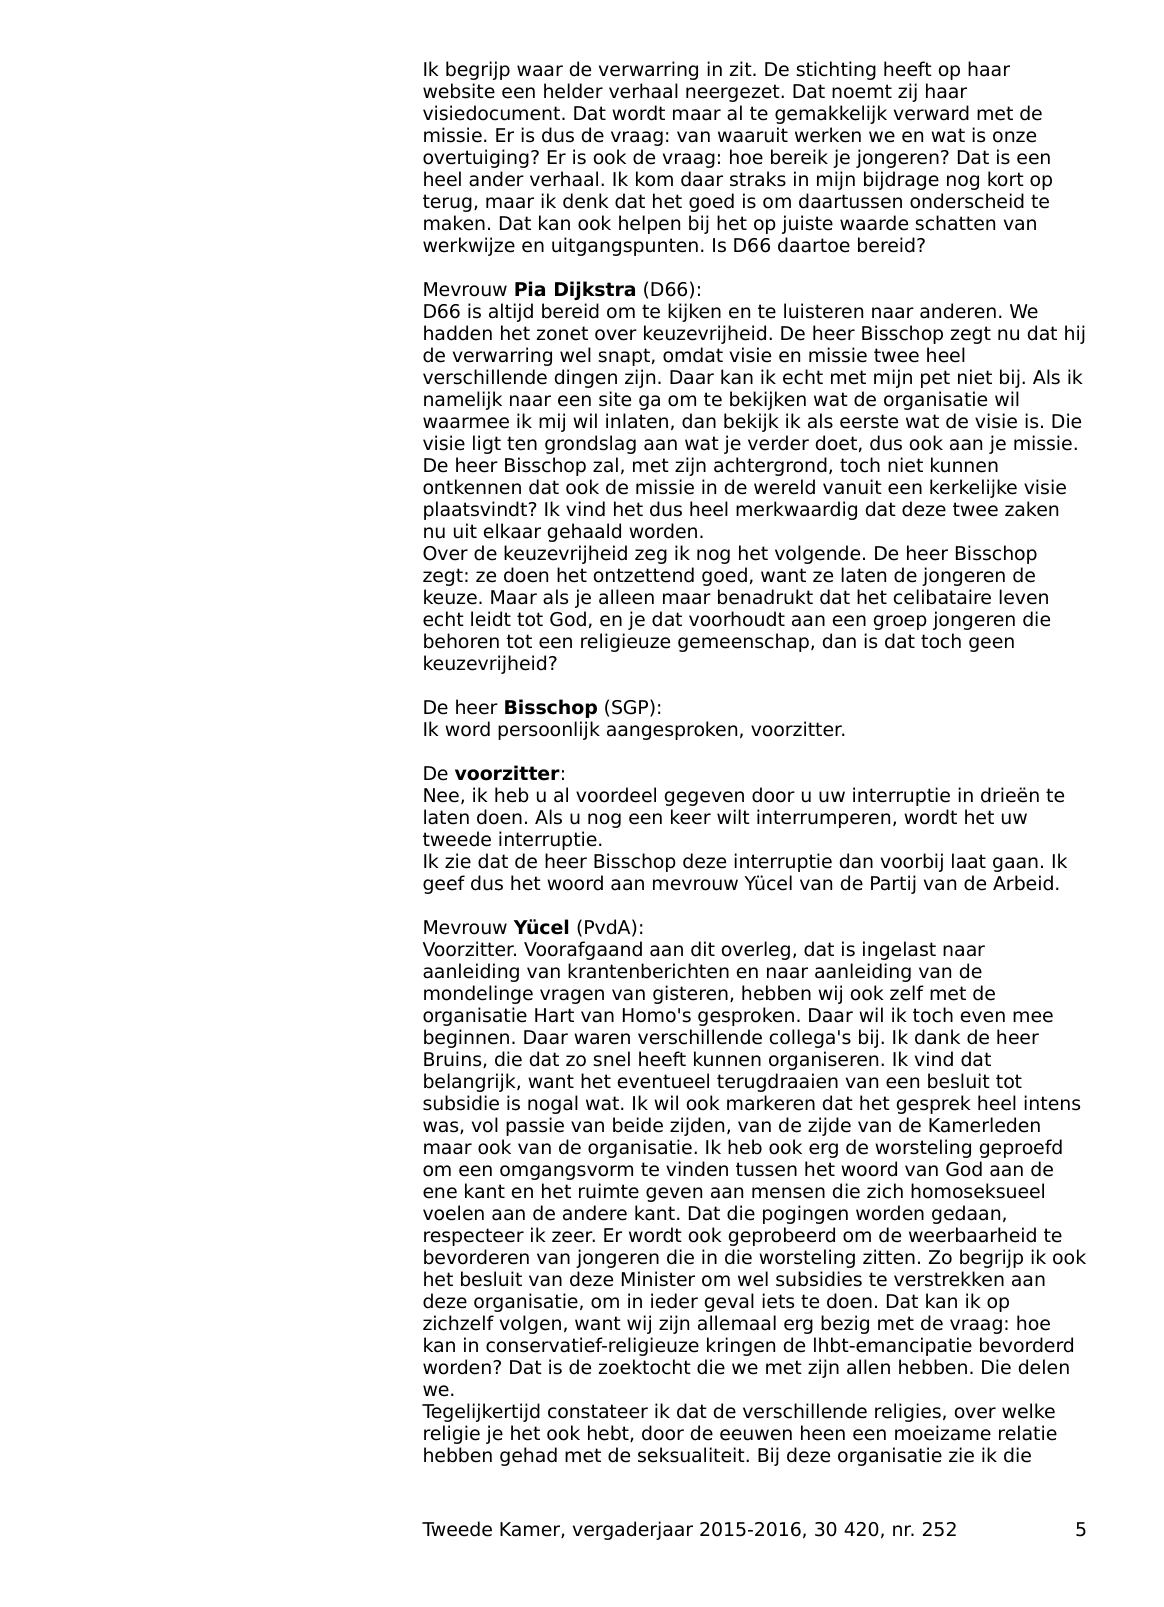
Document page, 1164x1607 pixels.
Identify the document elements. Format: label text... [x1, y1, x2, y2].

text Voorzitter. Voorafgaand aan dit overleg, dat is ingelast naar aanleiding van krantenberichten en naar aanleiding van de mondelinge vragen van gisteren, hebben wij ook zelf met de organisatie Hart van Homo's gesproken. Daar wil ik toch even mee beginnen. Daar waren verschillende collega's bij. Ik dank de heer Bruins, die dat zo snel heeft kunnen organiseren. Ik vind dat belangrijk, want het eventueel terugdraaien van een besluit tot subsidie is nogal wat. Ik wil ook markeren dat het gesprek heel intens was, vol passie van beide zijden, van de zijde van de Kamerleden maar ook van de organisatie. Ik heb ook erg de worsteling geproefd om een omgangsvorm te vinden tussen het woord van God aan de ene kant en het ruimte geven aan mensen die zich homoseksueel voelen aan de andere kant. Dat die pogingen worden gedaan, respecteer ik zeer. Er wordt ook geprobeerd om de weerbaarheid te bevorderen van jongeren die in die worsteling zitten. Zo begrijp ik ook het besluit van deze Minister om wel subsidies te verstrekken aan deze organisatie, om in ieder geval iets te doen. Dat kan ik op zichzelf volgen, want wij zijn allemaal erg bezig met de vraag: hoe kan in conservatief-religieuze kringen de lhbt-emancipatie bevorderd worden? Dat is de zoektocht die we met zijn allen hebben. Die delen we. [422, 939, 1087, 1401]
text Over de keuzevrijheid zeg ik nog het volgende. De heer Bisschop zegt: ze doen het ontzettend goed, want ze laten de jongeren de keuze. Maar als je alleen maar benadrukt dat het celibataire leven echt leidt tot God, en je dat voorhoudt aan een groep jongeren die behoren tot een religieuze gemeenschap, dan is dat toch geen keuzevrijheid? [422, 543, 1087, 675]
text De voorzitter: [422, 763, 1087, 785]
text Ik word persoonlijk aangesproken, voorzitter. [422, 719, 1087, 741]
text Tegelijkertijd constateer ik dat de verschillende religies, over welke religie je het ook hebt, door de eeuwen heen een moeizame relatie hebben gehad met de seksualiteit. Bij deze organisatie zie ik die [422, 1401, 1087, 1467]
text Ik begrijp waar de verwarring in zit. De stichting heeft op haar website een helder verhaal neergezet. Dat noemt zij haar visiedocument. Dat wordt maar al te gemakkelijk verward met de missie. Er is dus de vraag: van waaruit werken we en wat is onze overtuiging? Er is ook de vraag: hoe bereik je jongeren? Dat is een heel ander verhaal. Ik kom daar straks in mijn bijdrage nog kort op terug, maar ik denk dat het goed is om daartussen onderscheid te maken. Dat kan ook helpen bij het op juiste waarde schatten van werkwijze en uitgangspunten. Is D66 daartoe bereid? [422, 59, 1087, 257]
text Mevrouw Yücel (PvdA): [422, 917, 1087, 939]
text Nee, ik heb u al voordeel gegeven door u uw interruptie in drieën te laten doen. Als u nog een keer wilt interrumperen, wordt het uw tweede interruptie. [422, 785, 1087, 851]
text De heer Bisschop (SGP): [422, 697, 1087, 719]
text Ik zie dat de heer Bisschop deze interruptie dan voorbij laat gaan. Ik geef dus het woord aan mevrouw Yücel van de Partij van de Arbeid. [422, 851, 1087, 895]
text Mevrouw Pia Dijkstra (D66): [422, 279, 1087, 301]
text D66 is altijd bereid om te kijken en te luisteren naar anderen. We hadden het zonet over keuzevrijheid. De heer Bisschop zegt nu dat hij de verwarring wel snapt, omdat visie en missie twee heel verschillende dingen zijn. Daar kan ik echt met mijn pet niet bij. Als ik namelijk naar een site ga om te bekijken wat de organisatie wil waarmee ik mij wil inlaten, dan bekijk ik als eerste wat de visie is. Die visie ligt ten grondslag aan wat je verder doet, dus ook aan je missie. De heer Bisschop zal, met zijn achtergrond, toch niet kunnen ontkennen dat ook de missie in de wereld vanuit een kerkelijke visie plaatsvindt? Ik vind het dus heel merkwaardig dat deze twee zaken nu uit elkaar gehaald worden. [422, 301, 1087, 543]
